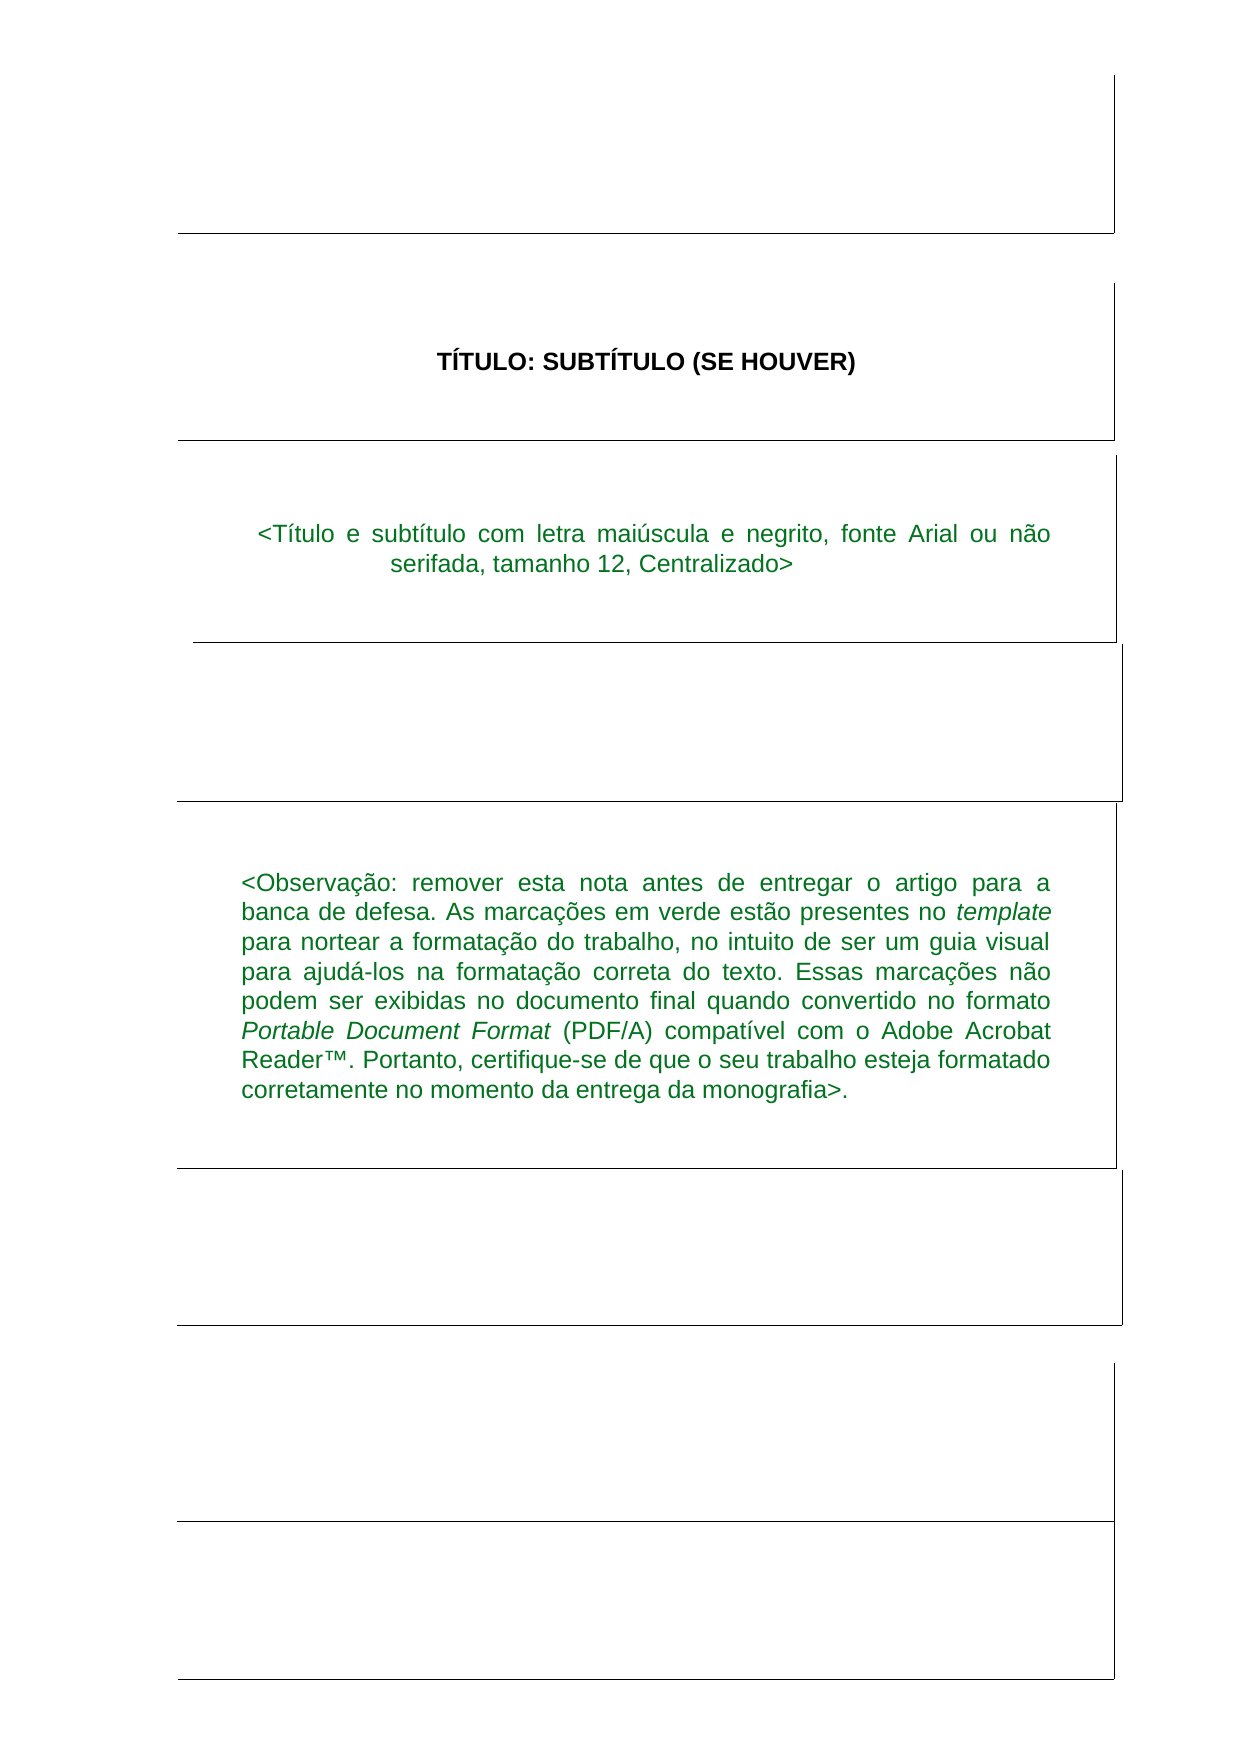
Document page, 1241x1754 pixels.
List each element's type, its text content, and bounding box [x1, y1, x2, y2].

text TÍTULO: SUBTÍTULO (SE HOUVER) [178, 283, 1114, 440]
text <Observação: remover esta nota antes de entregar o artigo para a banca de defesa. As marcações em verde estão presentes no template para nortear a formatação do trabalho, no intuito de ser um guia visual para ajudá-los na formatação correta do texto. Essas marcações não podem ser exibidas no documento final quando convertido no formato Portable Document Format (PDF/A) compatível com o Adobe Acrobat Reader™. Portanto, certifique-se de que o seu trabalho esteja formatado corretamente no momento da entrega da monografia>. [177, 803, 1116, 1168]
text <Título e subtítulo com letra maiúscula e negrito, fonte Arial ou não serifada, tamanho 12, Centralizado> [193, 455, 1116, 642]
